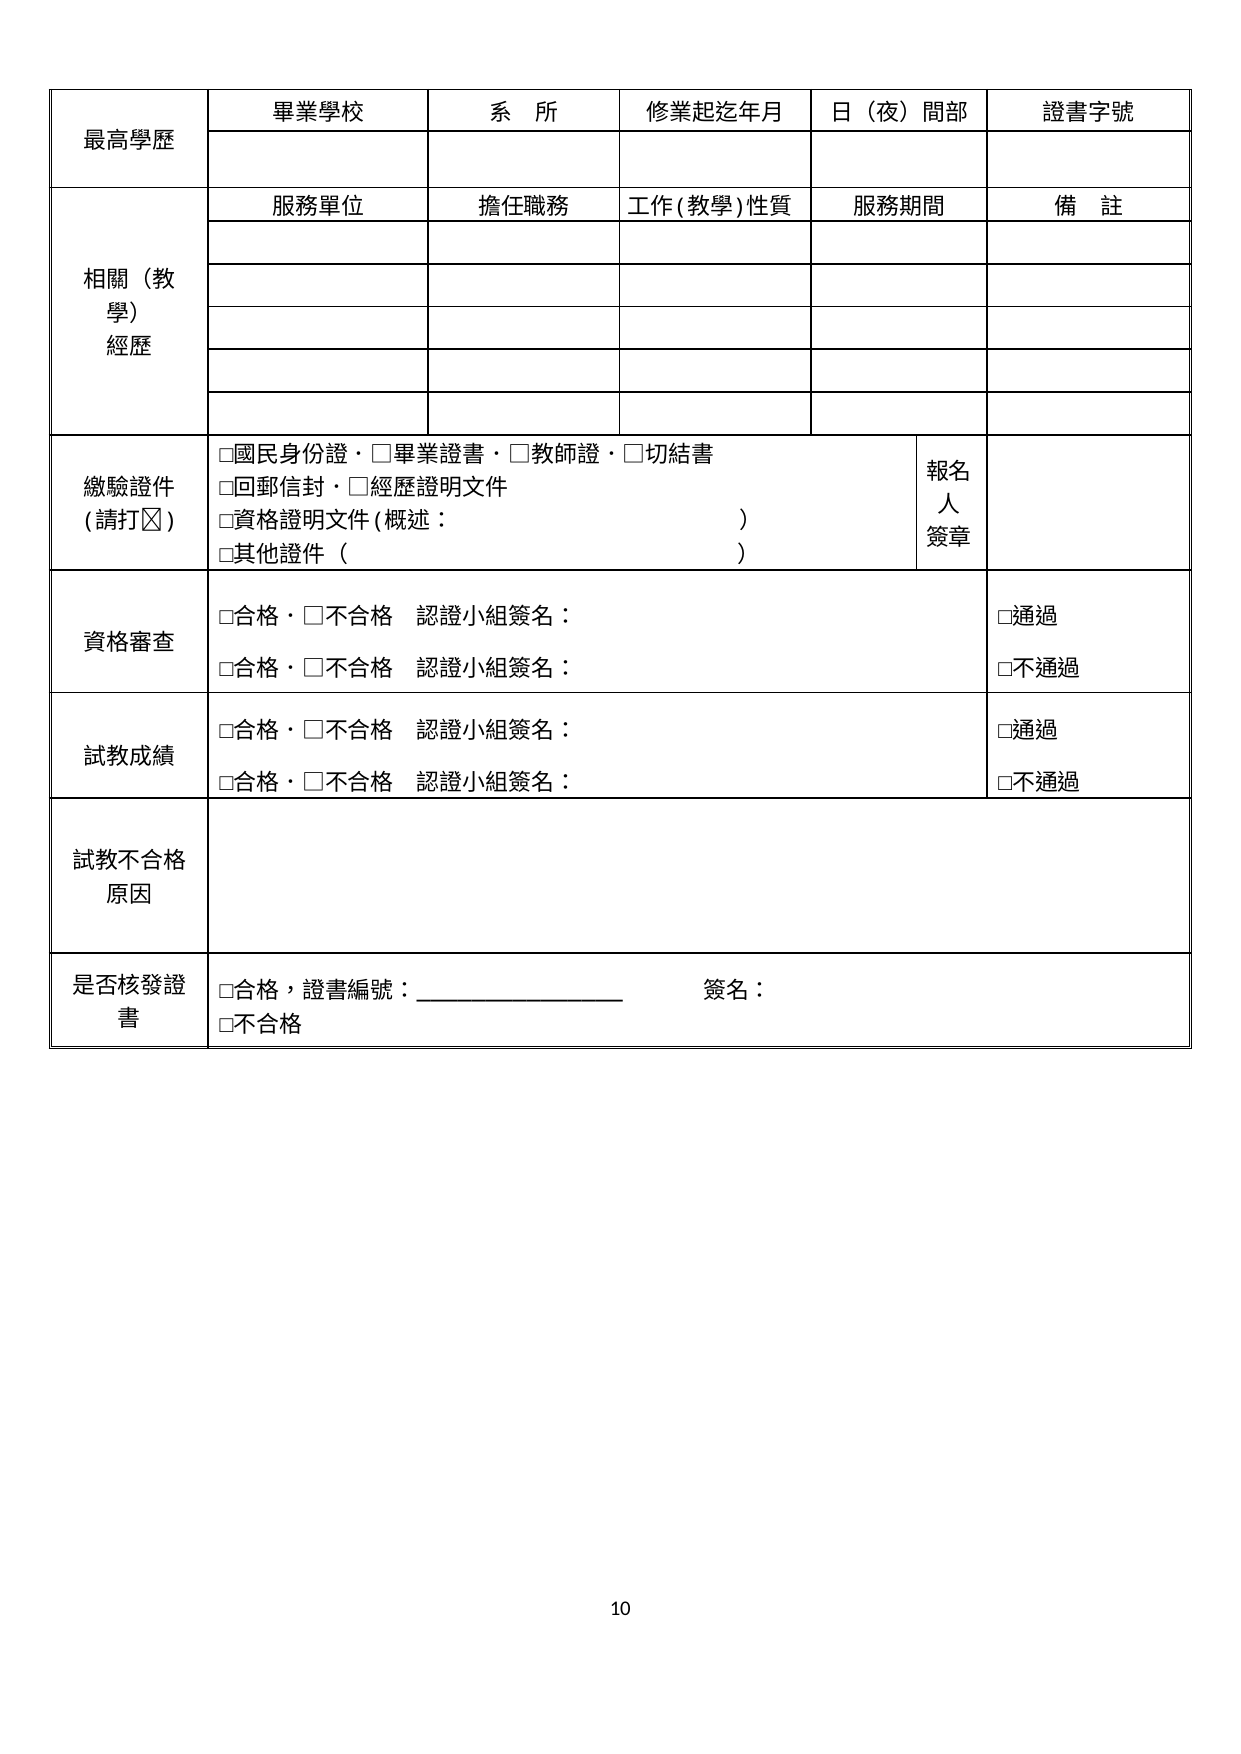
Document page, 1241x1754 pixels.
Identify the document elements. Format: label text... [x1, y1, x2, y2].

table_cell 資格審查 [52, 571, 207, 692]
table_cell [429, 265, 619, 306]
table_cell □國民身份證．□畢業證書．□教師證．□切結書 □回郵信封．□經歷證明文件 □資格證明文件(概述： ） □其他證件（ ） [209, 436, 916, 569]
table_cell 證書字號 [988, 90, 1189, 130]
table_cell [620, 222, 810, 263]
table_cell [988, 265, 1189, 306]
table_cell 報名人 簽章 [917, 436, 986, 569]
table_cell 備 註 [988, 188, 1189, 220]
table_cell [429, 307, 619, 348]
table_cell [812, 350, 986, 391]
table_cell [429, 222, 619, 263]
table_cell [620, 132, 810, 187]
table_cell 日（夜）間部 [812, 90, 986, 130]
table_cell [429, 350, 619, 391]
table_cell [620, 350, 810, 391]
table_cell 最高學歷 [52, 90, 207, 187]
table_cell [620, 265, 810, 306]
table_cell 繳驗證件 (請打) [52, 436, 207, 569]
table_cell [812, 393, 986, 434]
table_cell [620, 393, 810, 434]
table_cell [988, 393, 1189, 434]
table_cell 系 所 [429, 90, 619, 130]
table_cell 擔任職務 [429, 188, 619, 220]
table_cell [209, 393, 427, 434]
table_cell [209, 350, 427, 391]
table_cell [209, 222, 427, 263]
table_cell [209, 307, 427, 348]
table_cell 是否核發證書 [52, 954, 207, 1046]
table_cell [988, 350, 1189, 391]
table_cell [209, 799, 1189, 952]
table_cell [812, 132, 986, 187]
table_cell [812, 307, 986, 348]
table_cell 試教不合格原因 [52, 799, 207, 952]
table_cell □合格．□不合格 認證小組簽名： □合格．□不合格 認證小組簽名： [209, 571, 986, 692]
table_cell □通過 □不通過 [988, 571, 1189, 692]
table_cell 試教成績 [52, 693, 207, 797]
table_cell 畢業學校 [209, 90, 427, 130]
table_cell □合格．□不合格 認證小組簽名： □合格．□不合格 認證小組簽名： [209, 693, 986, 797]
table_cell [988, 307, 1189, 348]
table_cell 工作(教學)性質 [620, 188, 810, 220]
table_cell [620, 307, 810, 348]
table_cell [988, 222, 1189, 263]
table_cell 服務期間 [812, 188, 986, 220]
table_cell [429, 132, 619, 187]
table_cell □合格，證書編號：_______________ 簽名： □不合格 [209, 954, 1189, 1046]
table_cell [988, 132, 1189, 187]
table_cell 相關（教學） 經歷 [52, 188, 207, 434]
table_cell [429, 393, 619, 434]
table_cell [209, 132, 427, 187]
table_cell 服務單位 [209, 188, 427, 220]
table_cell [988, 436, 1189, 569]
table_cell 修業起迄年月 [620, 90, 810, 130]
table_cell [812, 222, 986, 263]
table_cell [209, 265, 427, 306]
table_cell □通過 □不通過 [988, 693, 1189, 797]
table_cell [812, 265, 986, 306]
